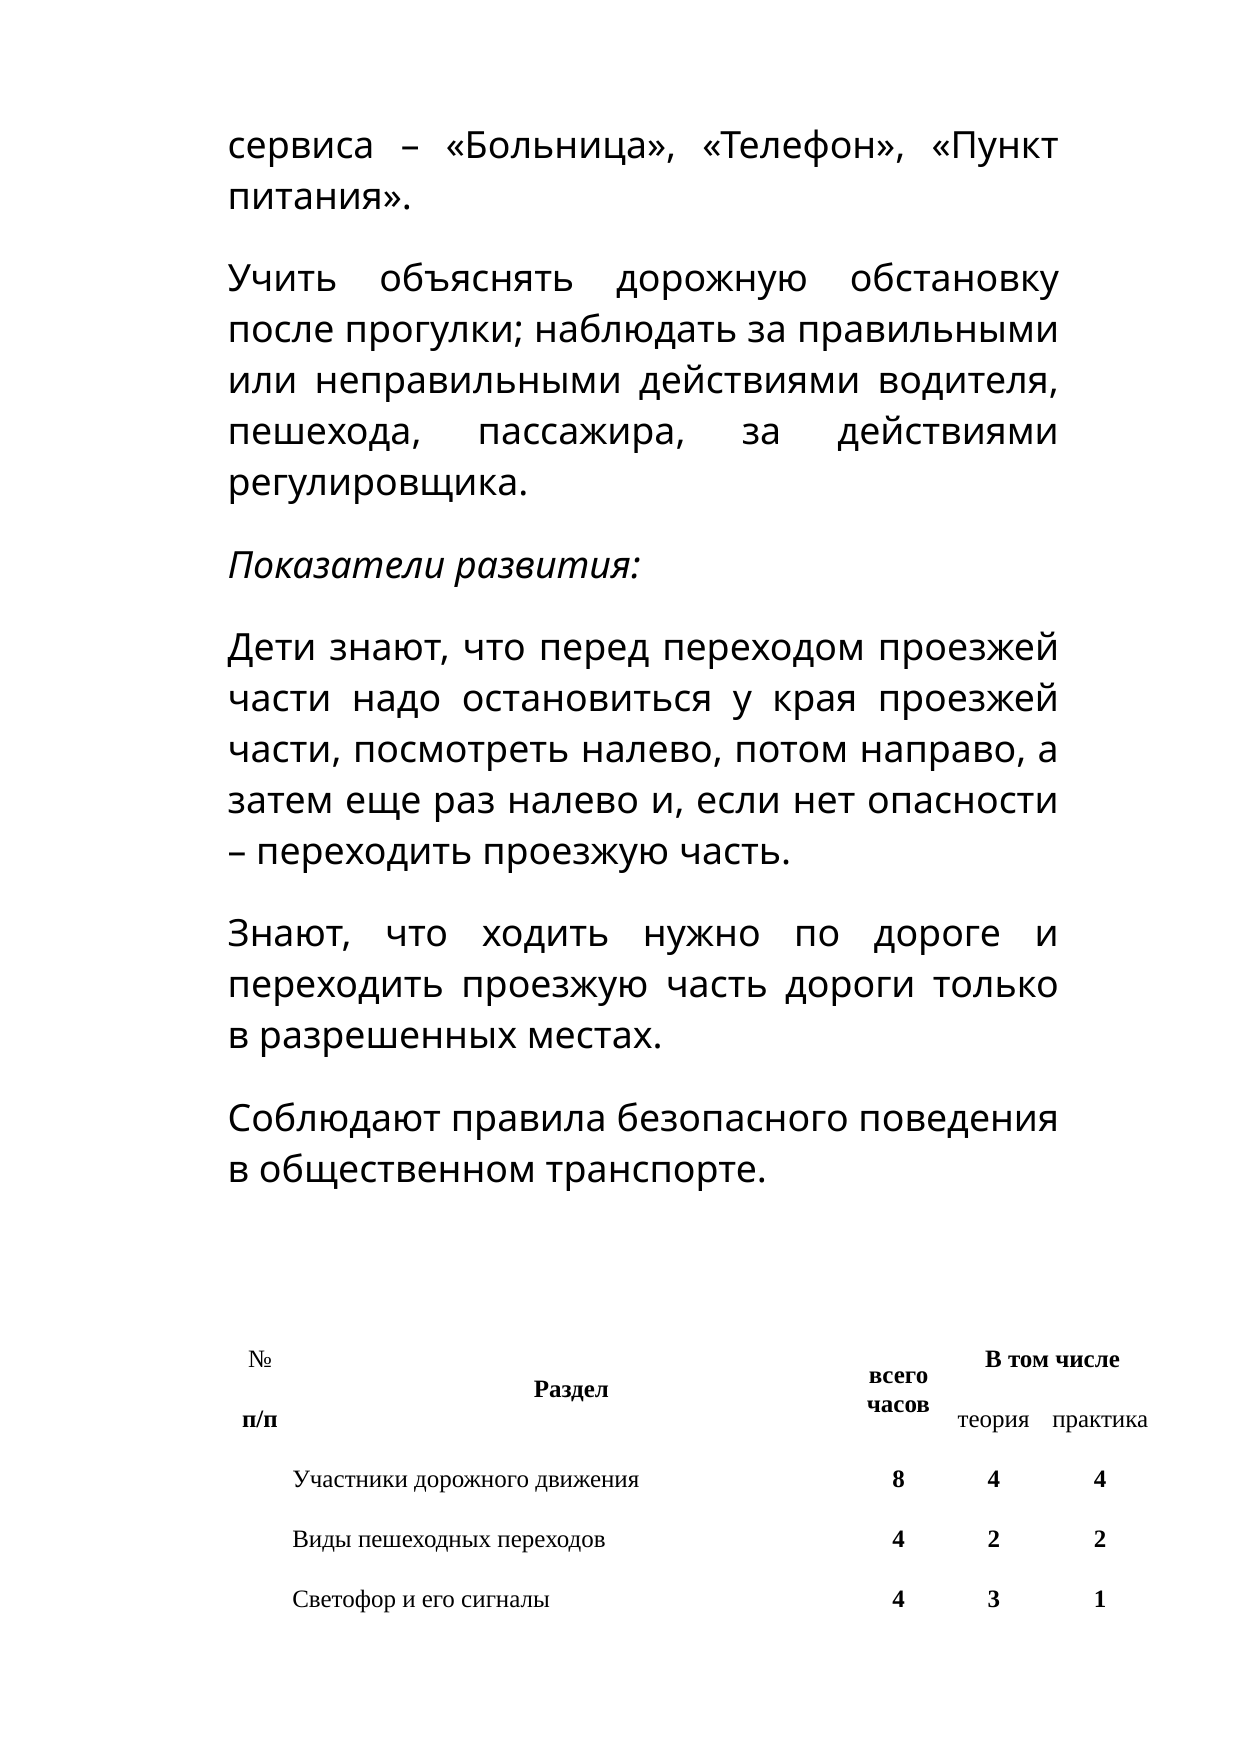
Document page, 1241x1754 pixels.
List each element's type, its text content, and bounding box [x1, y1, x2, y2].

table_cell 3 [946, 1569, 1041, 1629]
table_cell [228, 1569, 292, 1629]
table_cell Светофор и его сигналы [292, 1569, 851, 1629]
table_cell 1 [1041, 1569, 1159, 1629]
table_cell 2 [1041, 1509, 1159, 1569]
table_cell 4 [946, 1449, 1041, 1509]
text сервиса – «Больница», «Телефон», «Пункт питания». [227, 118, 1059, 220]
table_cell практика [1041, 1389, 1159, 1449]
table_cell 8 [851, 1449, 946, 1509]
table_cell 2 [946, 1509, 1041, 1569]
text Дети знают, что перед переходом проезжей части надо остановиться у края проезжей части, посмотреть налево, потом направо, а затем еще раз налево и, если нет опасности – переходить проезжую часть. [227, 620, 1059, 875]
text Знают, что ходить нужно по дороге и переходить проезжую часть дороги только в разрешенных местах. [227, 907, 1059, 1060]
table_cell Виды пешеходных переходов [292, 1509, 851, 1569]
table_header № п/п [228, 1209, 292, 1449]
table_header всего часов [851, 1209, 946, 1449]
table_cell 4 [851, 1509, 946, 1569]
table_cell [228, 1449, 292, 1509]
text Соблюдают правила безопасного поведения в общественном транспорте. [227, 1091, 1059, 1193]
text Учить объяснять дорожную обстановку после прогулки; наблюдать за правильными или неправильными действиями водителя, пешехода, пассажира, за действиями регулировщика. [227, 251, 1059, 507]
table_cell 4 [851, 1569, 946, 1629]
table_cell теория [946, 1389, 1041, 1449]
table_cell Участники дорожного движения [292, 1449, 851, 1509]
text Показатели развития: [227, 538, 1059, 589]
table_header В том числе [946, 1209, 1159, 1389]
table_cell 4 [1041, 1449, 1159, 1509]
table_cell [228, 1509, 292, 1569]
table_header Раздел [292, 1209, 851, 1449]
